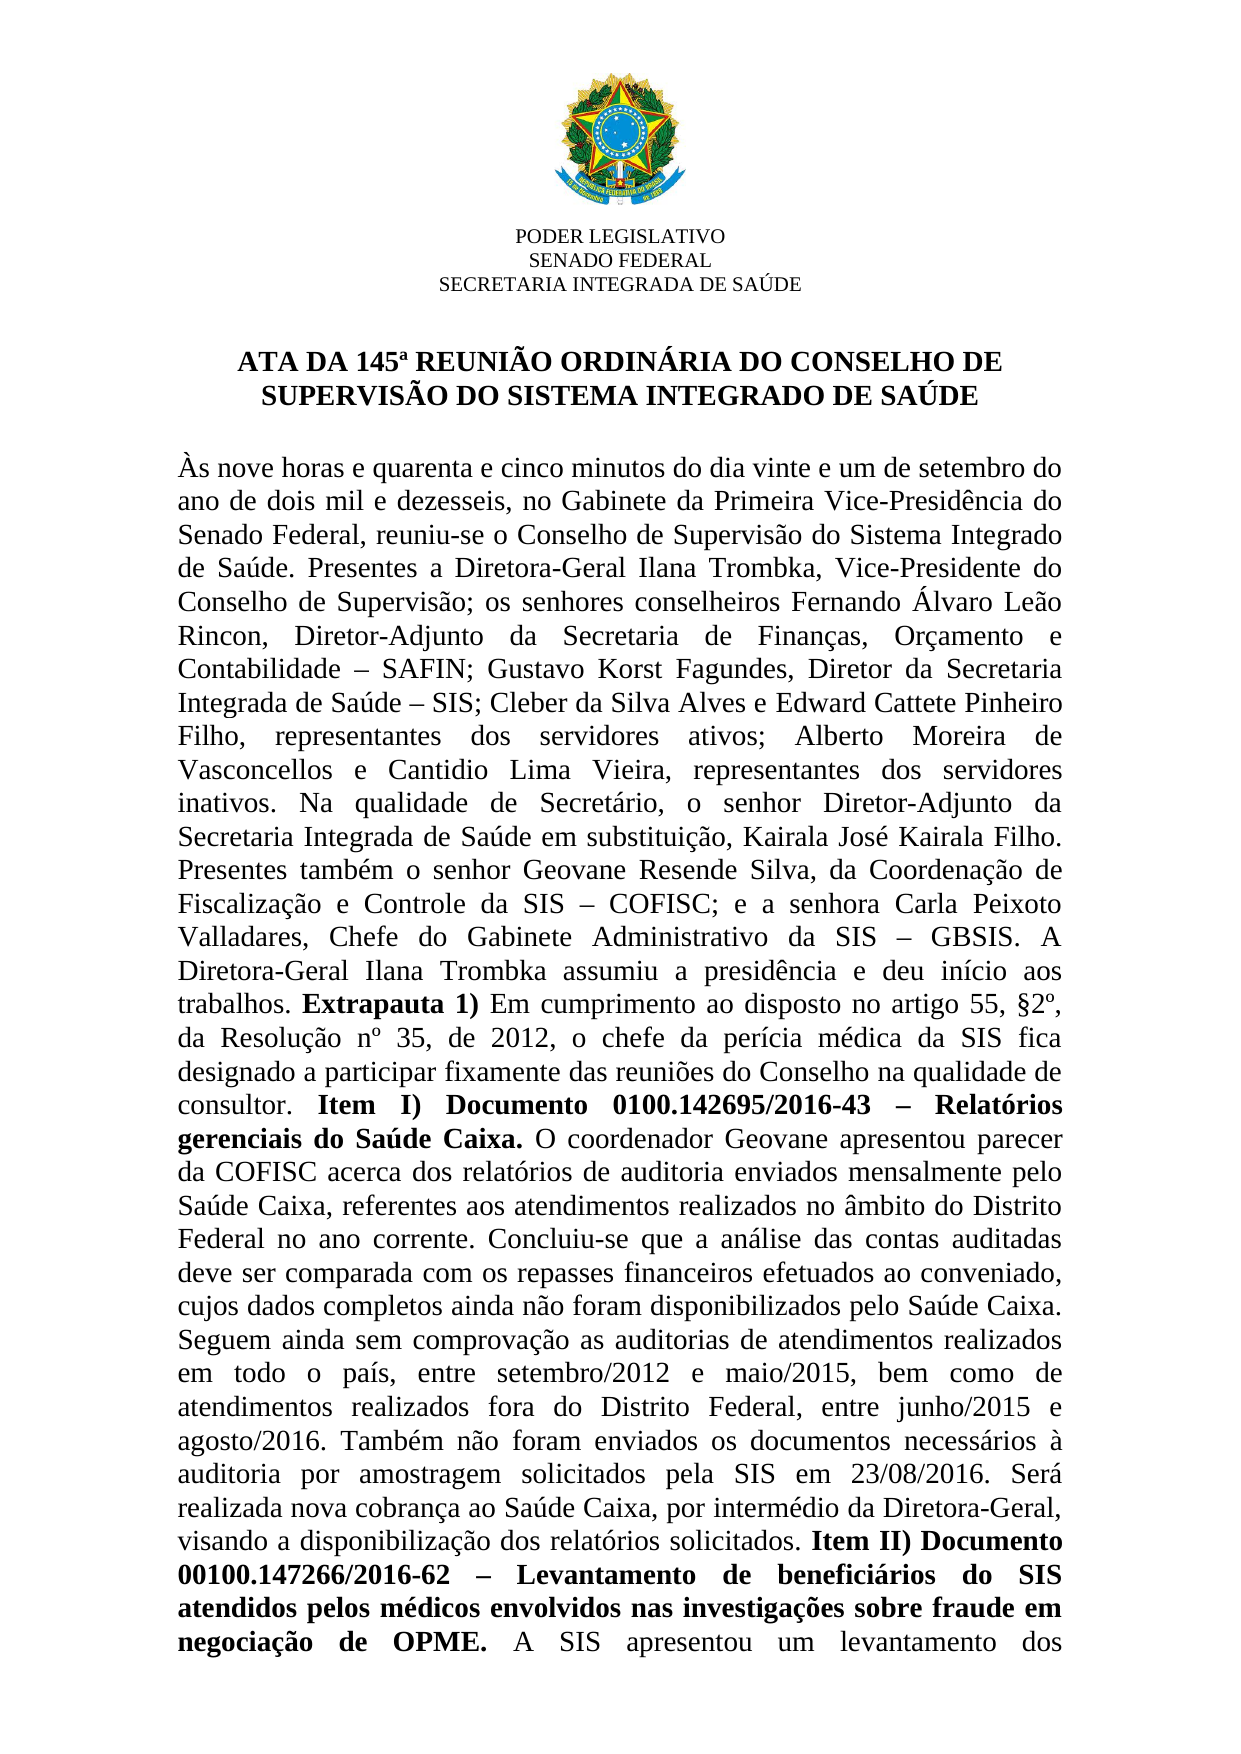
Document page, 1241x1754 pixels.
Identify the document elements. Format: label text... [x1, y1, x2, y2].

text Às nove horas e quarenta e cinco minutos do dia vinte e um de setembro do ano de dois mil e dezesseis, no Gabinete da Primeira Vice-Presidência do Senado Federal, reuniu-se o Conselho de Supervisão do Sistema Integrado de Saúde. Presentes a Diretora-Geral Ilana Trombka, Vice-Presidente do Conselho de Supervisão; os senhores conselheiros Fernando Álvaro Leão Rincon, Diretor-Adjunto da Secretaria de Finanças, Orçamento e Contabilidade – SAFIN; Gustavo Korst Fagundes, Diretor da Secretaria Integrada de Saúde – SIS; Cleber da Silva Alves e Edward Cattete Pinheiro Filho, representantes dos servidores ativos; Alberto Moreira de Vasconcellos e Cantidio Lima Vieira, representantes dos servidores inativos. Na qualidade de Secretário, o senhor Diretor-Adjunto da Secretaria Integrada de Saúde em substituição, Kairala José Kairala Filho. Presentes também o senhor Geovane Resende Silva, da Coordenação de Fiscalização e Controle da SIS – COFISC; e a senhora Carla Peixoto Valladares, Chefe do Gabinete Administrativo da SIS – GBSIS. A Diretora-Geral Ilana Trombka assumiu a presidência e deu início aos trabalhos. Extrapauta 1) Em cumprimento ao disposto no artigo 55, §2º, da Resolução nº 35, de 2012, o chefe da perícia médica da SIS fica designado a participar fixamente das reuniões do Conselho na qualidade de consultor. Item I) Documento 0100.142695/2016-43 – Relatórios gerenciais do Saúde Caixa. O coordenador Geovane apresentou parecer da COFISC acerca dos relatórios de auditoria enviados mensalmente pelo Saúde Caixa, referentes aos atendimentos realizados no âmbito do Distrito Federal no ano corrente. Concluiu-se que a análise das contas auditadas deve ser comparada com os repasses financeiros efetuados ao conveniado, cujos dados completos ainda não foram disponibilizados pelo Saúde Caixa. Seguem ainda sem comprovação as auditorias de atendimentos realizados em todo o país, entre setembro/2012 e maio/2015, bem como de atendimentos realizados fora do Distrito Federal, entre junho/2015 e agosto/2016. Também não foram enviados os documentos necessários à auditoria por amostragem solicitados pela SIS em 23/08/2016. Será realizada nova cobrança ao Saúde Caixa, por intermédio da Diretora-Geral, visando a disponibilização dos relatórios solicitados. Item II) Documento 00100.147266/2016-62 – Levantamento de beneficiários do SIS atendidos pelos médicos envolvidos nas investigações sobre fraude em negociação de OPME. A SIS apresentou um levantamento dos [177, 450, 1063, 1657]
